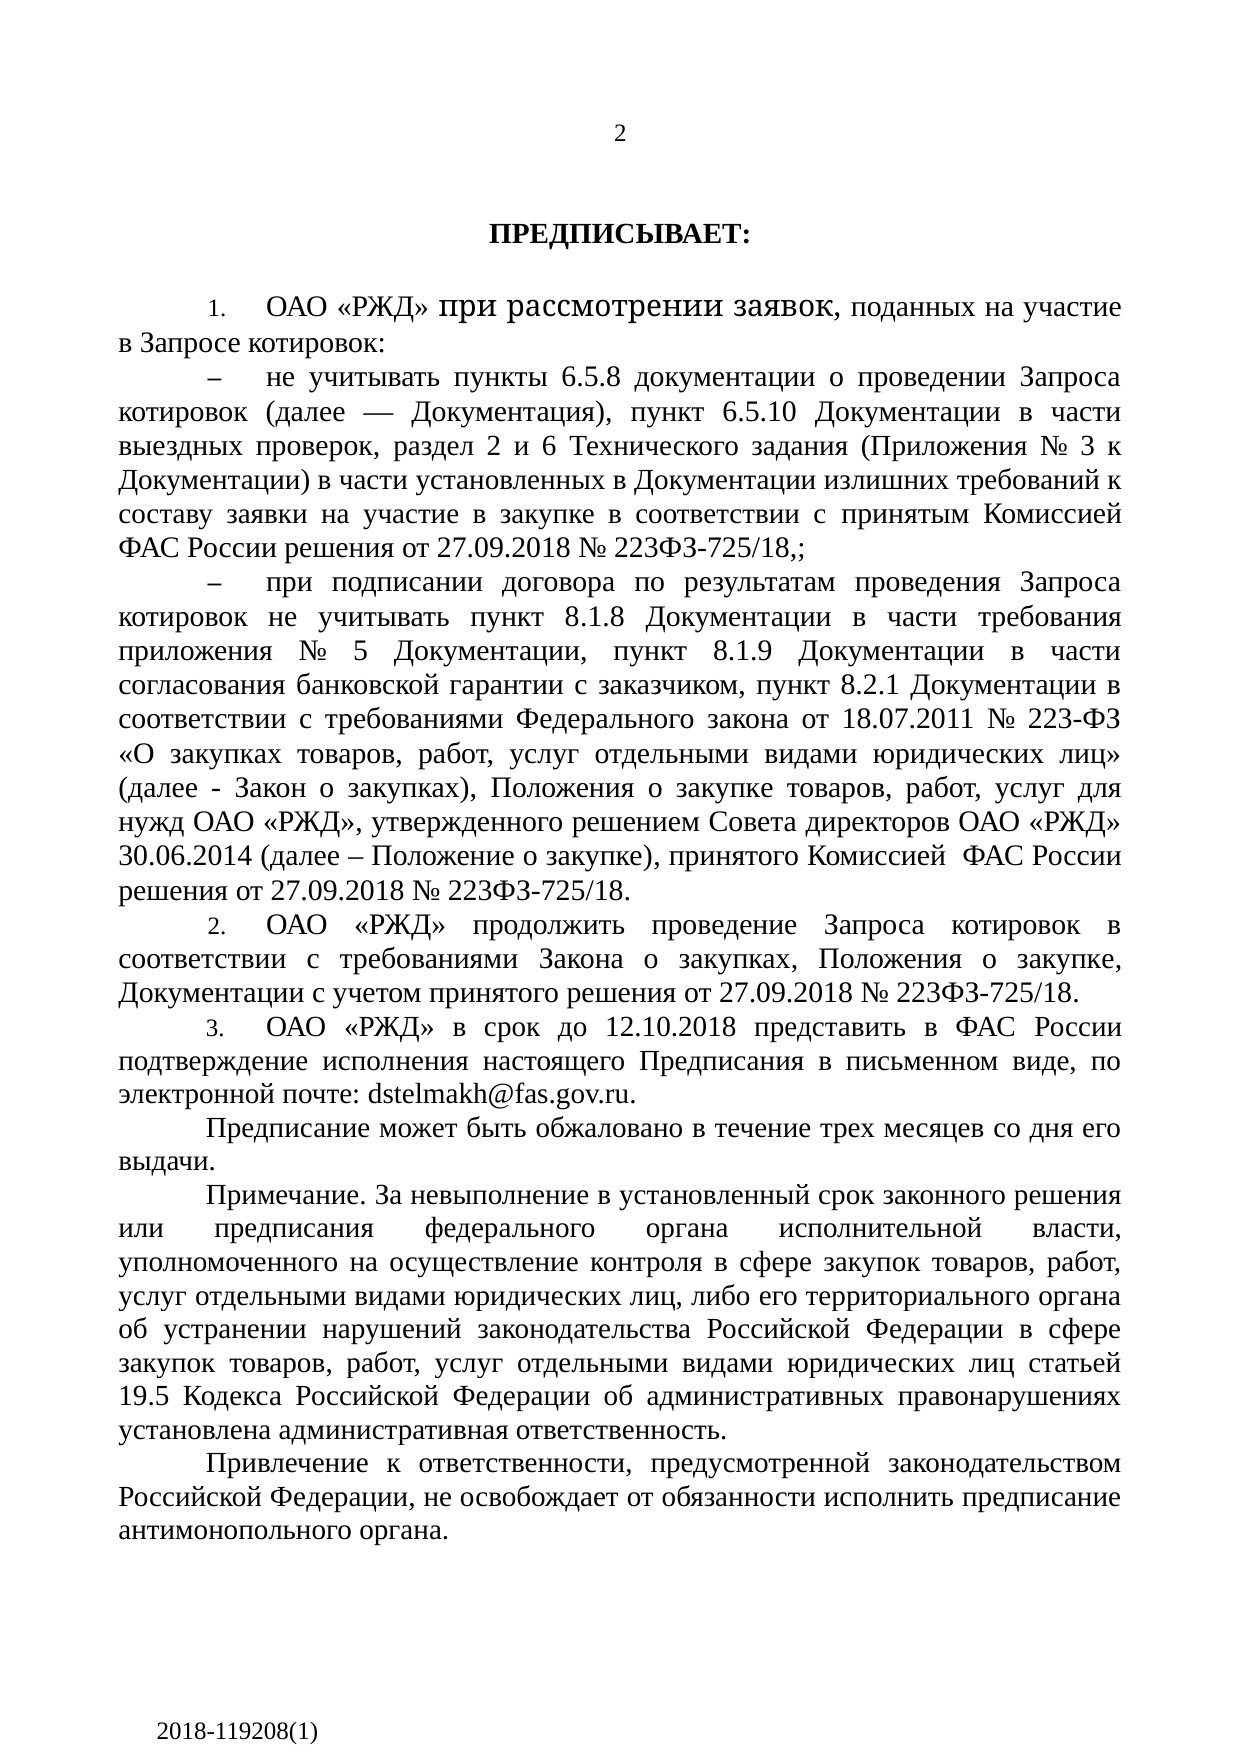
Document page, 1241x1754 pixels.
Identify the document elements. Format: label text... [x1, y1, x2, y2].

list ОАО «РЖД» при рассмотрении заявок, поданных на участие в Запросе котировок: [118, 284, 1122, 359]
text Примечание. За невыполнение в установленный срок законного решения или предписания федерального органа исполнительной власти, уполномоченного на осуществление контроля в сфере закупок товаров, работ, услуг отдельными видами юридических лиц, либо его территориального органа об устранении нарушений законодательства Российской Федерации в сфере закупок товаров, работ, услуг отдельными видами юридических лиц статьей 19.5 Кодекса Российской Федерации об административных правонарушениях установлена административная ответственность. [118, 1177, 1122, 1445]
text Привлечение к ответственности, предусмотренной законодательством Российской Федерации, не освобождает от обязанности исполнить предписание антимонопольного органа. [118, 1445, 1122, 1546]
text ПРЕДПИСЫВАЕТ: [118, 216, 1122, 249]
list ОАО «РЖД» в срок до 12.10.2018 представить в ФАС России подтверждение исполнения настоящего Предписания в письменном виде, по электронной почте: dstelmakh@fas.gov.ru. [118, 1009, 1122, 1110]
list при подписании договора по результатам проведения Запроса котировок не учитывать пункт 8.1.8 Документации в части требования приложения № 5 Документации, пункт 8.1.9 Документации в части согласования банковской гарантии с заказчиком, пункт 8.2.1 Документации в соответствии с требованиями Федерального закона от 18.07.2011 № 223-ФЗ «О закупках товаров, работ, услуг отдельными видами юридических лиц» (далее - Закон о закупках), Положения о закупке товаров, работ, услуг для нужд ОАО «РЖД», утвержденного решением Совета директоров ОАО «РЖД» 30.06.2014 (далее – Положение о закупке), принятого Комиссией ФАС России решения от 27.09.2018 № 223ФЗ-725/18. [118, 564, 1122, 907]
list не учитывать пункты 6.5.8 документации о проведении Запроса котировок (далее — Документация), пункт 6.5.10 Документации в части выездных проверок, раздел 2 и 6 Технического задания (Приложения № 3 к Документации) в части установленных в Документации излишних требований к составу заявки на участие в закупке в соответствии с принятым Комиссией ФАС России решения от 27.09.2018 № 223ФЗ-725/18,; [118, 359, 1122, 564]
list ОАО «РЖД» продолжить проведение Запроса котировок в соответствии с требованиями Закона о закупках, Положения о закупке, Документации с учетом принятого решения от 27.09.2018 № 223ФЗ-725/18. [118, 907, 1122, 1009]
text Предписание может быть обжаловано в течение трех месяцев со дня его выдачи. [118, 1110, 1122, 1177]
